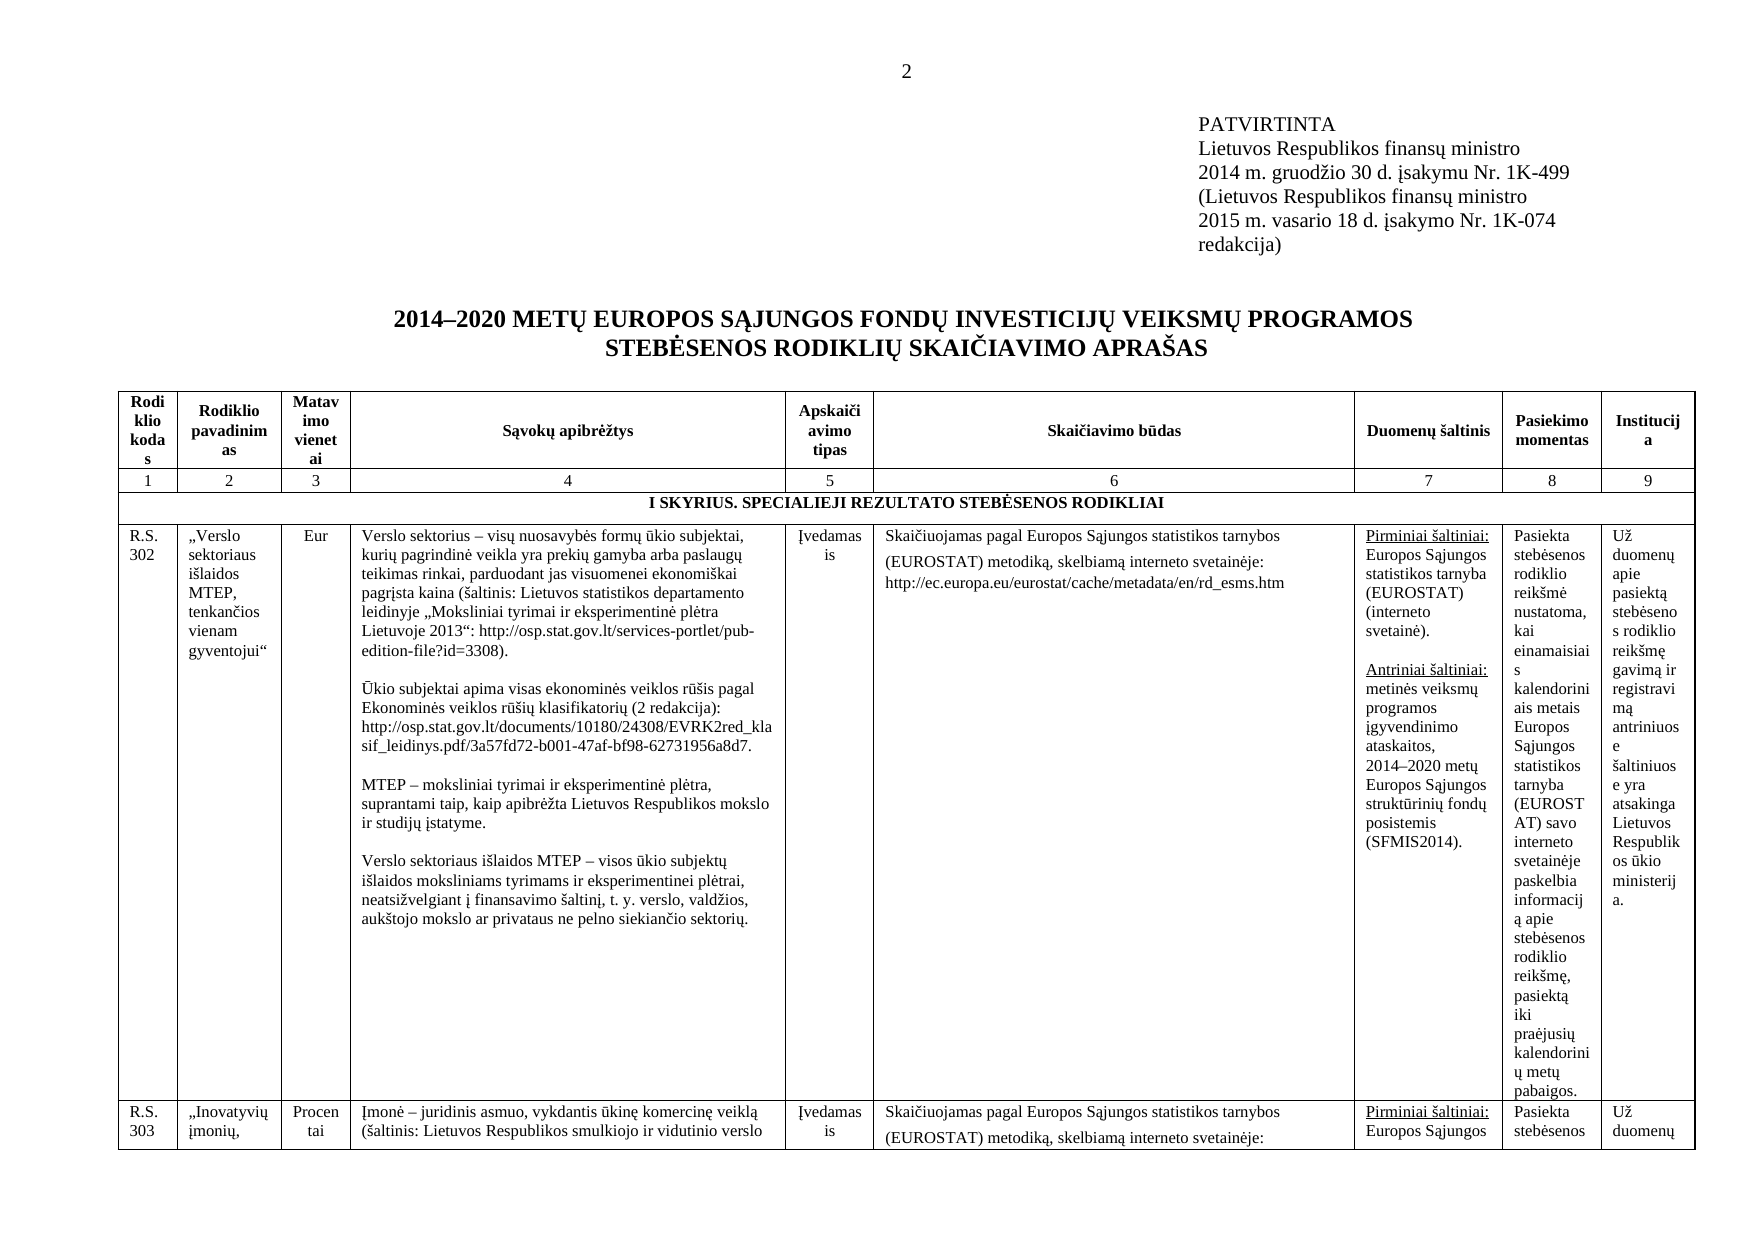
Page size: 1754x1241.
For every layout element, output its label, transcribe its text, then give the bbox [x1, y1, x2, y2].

table_header Skaičiavimo būdas [874, 392, 1354, 468]
text 2014–2020 METŲ EUROPOS SĄJUNGOS FONDŲ INVESTICIJŲ VEIKSMŲ PROGRAMOS [118, 304, 1695, 333]
table_header Matavimo vienetai [282, 392, 350, 468]
table_cell I SKYRIUS. SPECIALIEJI REZULTATO STEBĖSENOS RODIKLIAI [119, 493, 1694, 524]
table_cell 7 [1355, 469, 1502, 492]
table_cell 8 [1503, 469, 1601, 492]
table_cell Pirminiai šaltiniai: Europos Sąjungos statistikos tarnyba (EUROSTAT) (interneto svetainė). Antriniai šaltiniai: metinės veiksmų programos įgyvendinimo ataskaitos, 2014–2020 metų Europos Sąjungos struktūrinių fondų posistemis (SFMIS2014). [1355, 525, 1502, 1100]
table_cell 5 [786, 469, 873, 492]
text redakcija) [1198, 232, 1695, 256]
table_header Pasiekimo momentas [1503, 392, 1601, 468]
table_cell 2 [178, 469, 281, 492]
table_cell 3 [282, 469, 350, 492]
table_header Duomenų šaltinis [1355, 392, 1502, 468]
table_cell R.S.303 [119, 1101, 177, 1149]
table_header Apskaičiavimo tipas [786, 392, 873, 468]
table_cell Pasiekta stebėsenos [1503, 1101, 1601, 1149]
table_header Sąvokų apibrėžtys [351, 392, 785, 468]
table_cell Įvedamasis [786, 525, 873, 1100]
table_cell Už duomenų apie pasiektą stebėsenos rodiklio reikšmę gavimą ir registravimą antriniuose šaltiniuose yra atsakinga Lietuvos Respublikos ūkio ministerija. [1602, 525, 1694, 1100]
table_cell Verslo sektorius – visų nuosavybės formų ūkio subjektai, kurių pagrindinė veikla yra prekių gamyba arba paslaugų teikimas rinkai, parduodant jas visuomenei ekonomiškai pagrįsta kaina (šaltinis: Lietuvos statistikos departamento leidinyje „Moksliniai tyrimai ir eksperimentinė plėtra Lietuvoje 2013“: http://osp.stat.gov.lt/services-portlet/pub-edition-file?id=3308). Ūkio subjektai apima visas ekonominės veiklos rūšis pagal Ekonominės veiklos rūšių klasifikatorių (2 redakcija): http://osp.stat.gov.lt/documents/10180/24308/EVRK2red_klasif_leidinys.pdf/3a57fd72-b001-47af-bf98-62731956a8d7. MTEP – moksliniai tyrimai ir eksperimentinė plėtra, suprantami taip, kaip apibrėžta Lietuvos Respublikos mokslo ir studijų įstatyme. Verslo sektoriaus išlaidos MTEP – visos ūkio subjektų išlaidos moksliniams tyrimams ir eksperimentinei plėtrai, neatsižvelgiant į finansavimo šaltinį, t. y. verslo, valdžios, aukštojo mokslo ar privataus ne pelno siekiančio sektorių. [351, 525, 785, 1100]
text (Lietuvos Respublikos finansų ministro [1198, 184, 1695, 208]
table_header Rodiklio kodas [119, 392, 177, 468]
table_cell Už duomenų [1602, 1101, 1694, 1149]
table_cell 6 [874, 469, 1354, 492]
table_cell Pasiekta stebėsenos rodiklio reikšmė nustatoma, kai einamaisiais kalendoriniais metais Europos Sąjungos statistikos tarnyba (EUROSTAT) savo interneto svetainėje paskelbia informaciją apie stebėsenos rodiklio reikšmę, pasiektą iki praėjusių kalendorinių metų pabaigos. [1503, 525, 1601, 1100]
table_cell Įmonė – juridinis asmuo, vykdantis ūkinę komercinę veiklą (šaltinis: Lietuvos Respublikos smulkiojo ir vidutinio verslo [351, 1101, 785, 1149]
table_cell R.S.302 [119, 525, 177, 1100]
table_cell 9 [1602, 469, 1694, 492]
table_cell Pirminiai šaltiniai: Europos Sąjungos [1355, 1101, 1502, 1149]
table_header Institucija [1602, 392, 1694, 468]
table_cell Procentai [282, 1101, 350, 1149]
table_cell 4 [351, 469, 785, 492]
table_cell Skaičiuojamas pagal Europos Sąjungos statistikos tarnybos (EUROSTAT) metodiką, skelbiamą interneto svetainėje: http://ec.europa.eu/eurostat/cache/metadata/en/rd_esms.htm [874, 525, 1354, 1100]
table_cell „Inovatyvių įmonių, [178, 1101, 281, 1149]
table_cell Įvedamasis [786, 1101, 873, 1149]
text 2015 m. vasario 18 d. įsakymo Nr. 1K-074 [1198, 208, 1695, 232]
table_cell „Verslo sektoriaus išlaidos MTEP, tenkančios vienam gyventojui“ [178, 525, 281, 1100]
text PATVIRTINTA [1198, 112, 1695, 136]
text STEBĖSENOS RODIKLIŲ SKAIČIAVIMO APRAŠAS [118, 333, 1695, 362]
text Lietuvos Respublikos finansų ministro [1198, 136, 1695, 160]
table_cell Skaičiuojamas pagal Europos Sąjungos statistikos tarnybos (EUROSTAT) metodiką, skelbiamą interneto svetainėje: [874, 1101, 1354, 1149]
table_cell Eur [282, 525, 350, 1100]
table_cell 1 [119, 469, 177, 492]
table_header Rodiklio pavadinimas [178, 392, 281, 468]
text 2014 m. gruodžio 30 d. įsakymu Nr. 1K-499 [1198, 160, 1695, 184]
